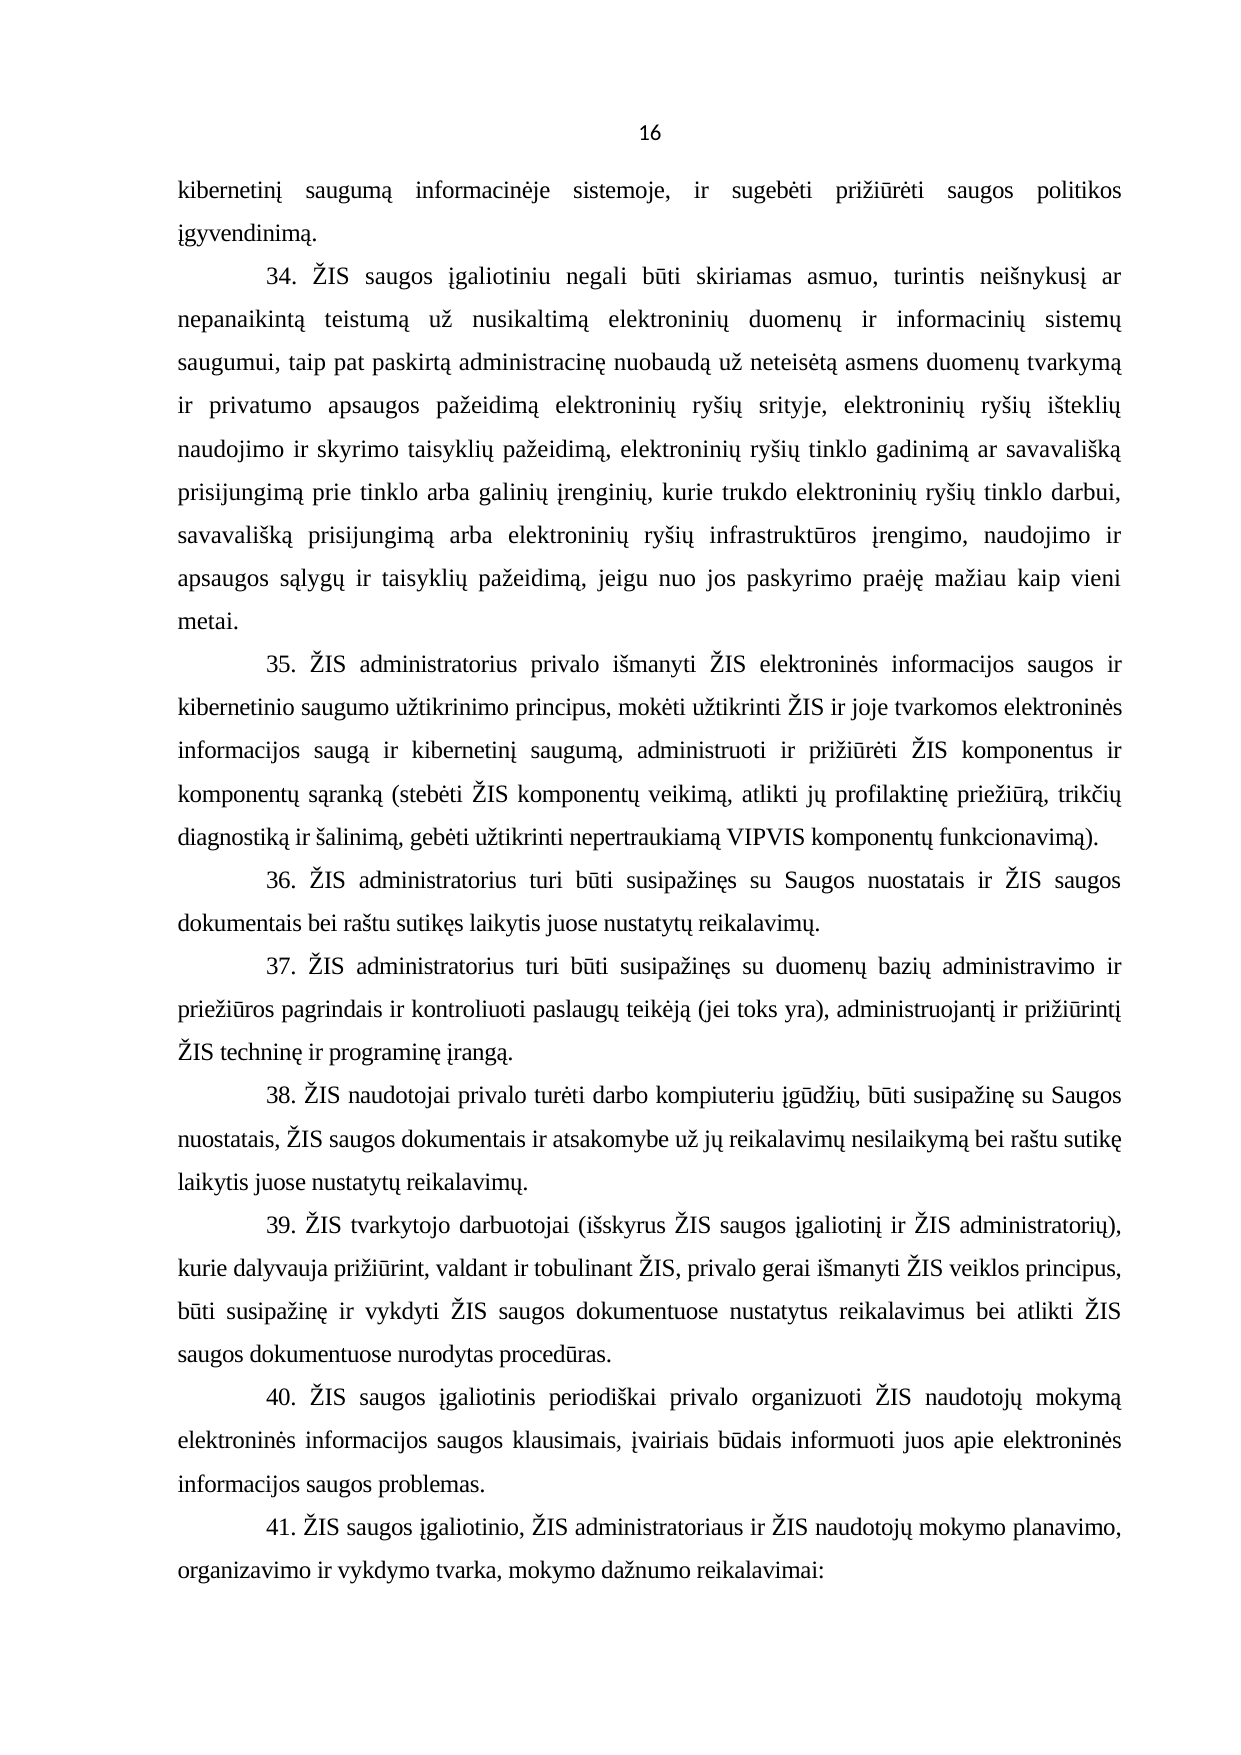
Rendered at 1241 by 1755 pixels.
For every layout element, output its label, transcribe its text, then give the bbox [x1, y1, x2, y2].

text 38. ŽIS naudotojai privalo turėti darbo kompiuteriu įgūdžių, būti susipažinę su Saugos nuostatais, ŽIS saugos dokumentais ir atsakomybe už jų reikalavimų nesilaikymą bei raštu sutikę laikytis juose nustatytų reikalavimų. [177, 1081, 1122, 1196]
text 35. ŽIS administratorius privalo išmanyti ŽIS elektroninės informacijos saugos ir kibernetinio saugumo užtikrinimo principus, mokėti užtikrinti ŽIS ir joje tvarkomos elektroninės informacijos saugą ir kibernetinį saugumą, administruoti ir prižiūrėti ŽIS komponentus ir komponentų sąranką (stebėti ŽIS komponentų veikimą, atlikti jų profilaktinę priežiūrą, trikčių diagnostiką ir šalinimą, gebėti užtikrinti nepertraukiamą VIPVIS komponentų funkcionavimą). [177, 649, 1122, 851]
text 36. ŽIS administratorius turi būti susipažinęs su Saugos nuostatais ir ŽIS saugos dokumentais bei raštu sutikęs laikytis juose nustatytų reikalavimų. [177, 865, 1122, 937]
text 37. ŽIS administratorius turi būti susipažinęs su duomenų bazių administravimo ir priežiūros pagrindais ir kontroliuoti paslaugų teikėją (jei toks yra), administruojantį ir prižiūrintį ŽIS techninę ir programinę įrangą. [177, 951, 1122, 1066]
text 41. ŽIS saugos įgaliotinio, ŽIS administratoriaus ir ŽIS naudotojų mokymo planavimo, organizavimo ir vykdymo tvarka, mokymo dažnumo reikalavimai: [177, 1512, 1122, 1584]
text 39. ŽIS tvarkytojo darbuotojai (išskyrus ŽIS saugos įgaliotinį ir ŽIS administratorių), kurie dalyvauja prižiūrint, valdant ir tobulinant ŽIS, privalo gerai išmanyti ŽIS veiklos principus, būti susipažinę ir vykdyti ŽIS saugos dokumentuose nustatytus reikalavimus bei atlikti ŽIS saugos dokumentuose nurodytas procedūras. [177, 1210, 1122, 1368]
text kibernetinį saugumą informacinėje sistemoje, ir sugebėti prižiūrėti saugos politikos įgyvendinimą. [177, 175, 1122, 247]
text 34. ŽIS saugos įgaliotiniu negali būti skiriamas asmuo, turintis neišnykusį ar nepanaikintą teistumą už nusikaltimą elektroninių duomenų ir informacinių sistemų saugumui, taip pat paskirtą administracinę nuobaudą už neteisėtą asmens duomenų tvarkymą ir privatumo apsaugos pažeidimą elektroninių ryšių srityje, elektroninių ryšių išteklių naudojimo ir skyrimo taisyklių pažeidimą, elektroninių ryšių tinklo gadinimą ar savavališką prisijungimą prie tinklo arba galinių įrenginių, kurie trukdo elektroninių ryšių tinklo darbui, savavališką prisijungimą arba elektroninių ryšių infrastruktūros įrengimo, naudojimo ir apsaugos sąlygų ir taisyklių pažeidimą, jeigu nuo jos paskyrimo praėję mažiau kaip vieni metai. [177, 261, 1122, 635]
text 40. ŽIS saugos įgaliotinis periodiškai privalo organizuoti ŽIS naudotojų mokymą elektroninės informacijos saugos klausimais, įvairiais būdais informuoti juos apie elektroninės informacijos saugos problemas. [177, 1382, 1122, 1497]
